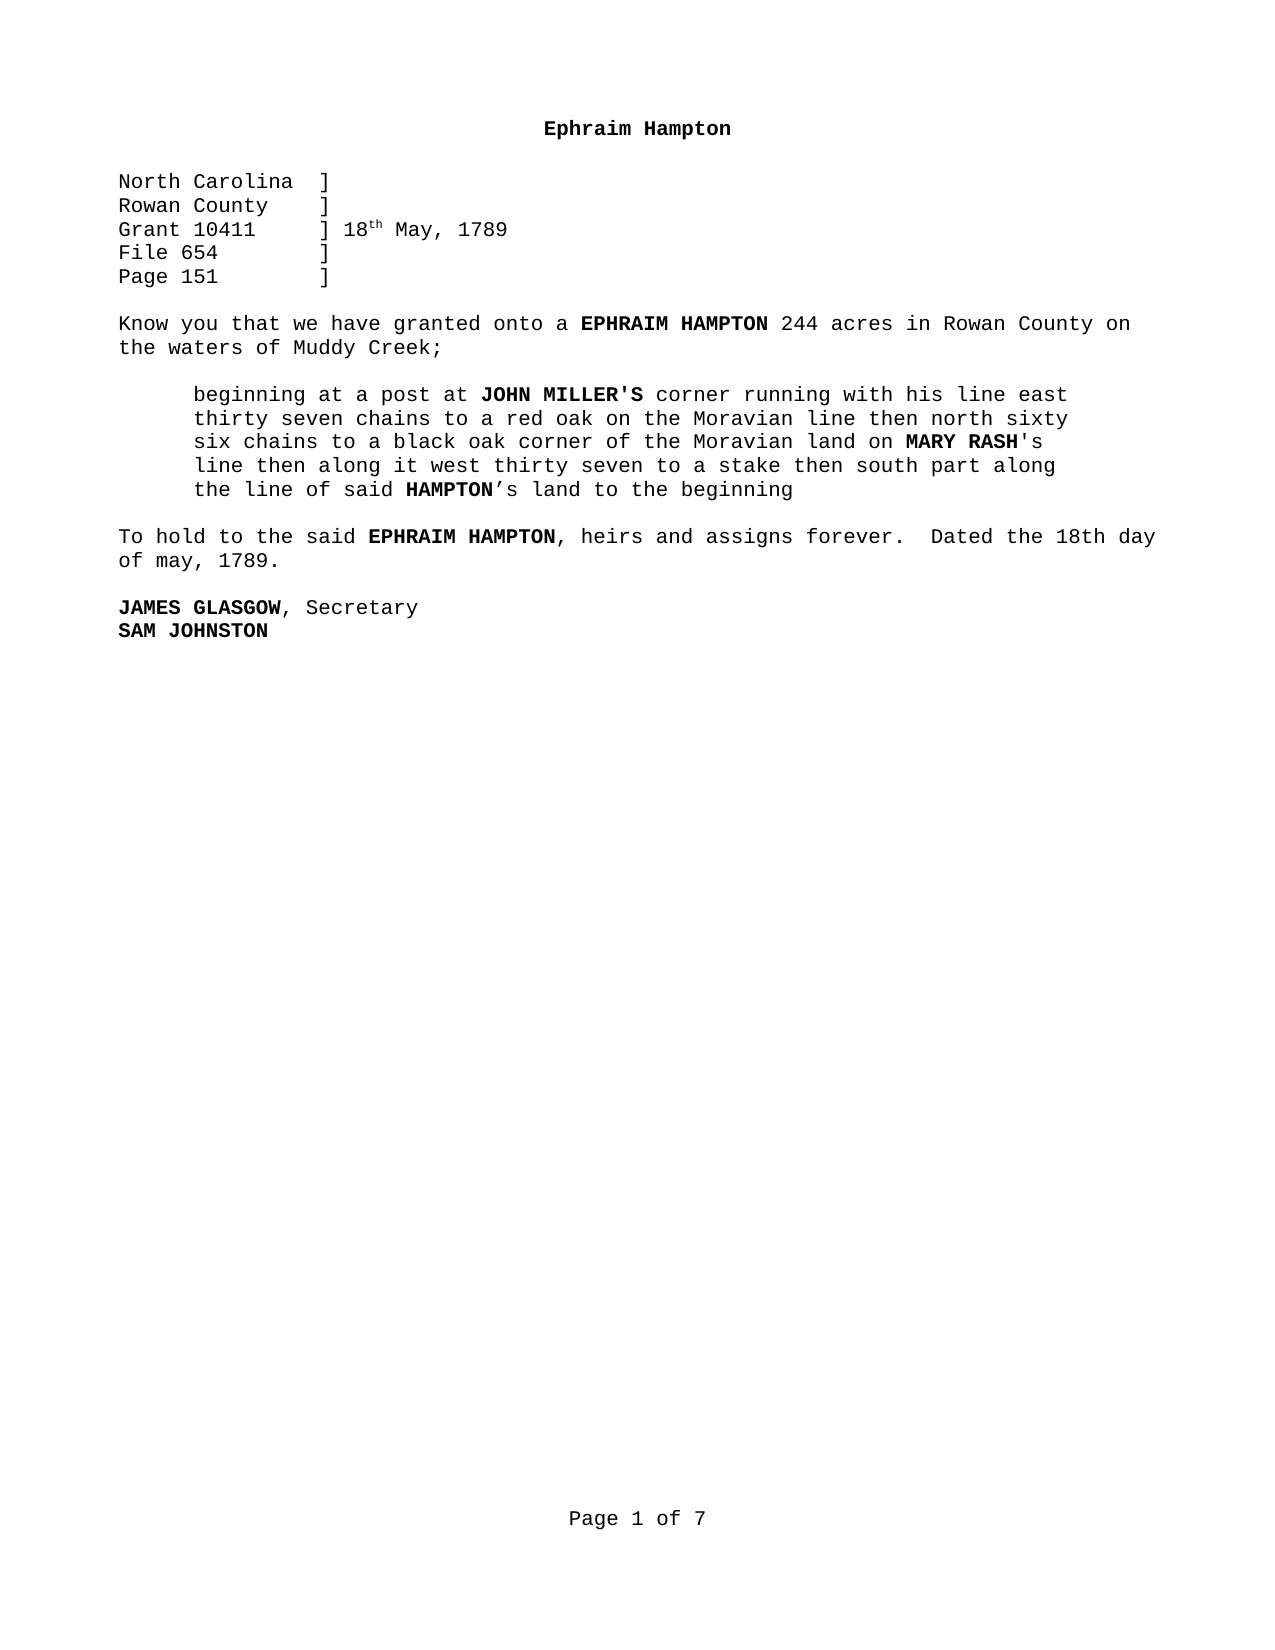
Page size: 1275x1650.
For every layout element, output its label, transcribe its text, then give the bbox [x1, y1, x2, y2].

text Grant 10411 ] 18th May, 1789 [118, 218, 1157, 242]
text File 654 ] [118, 242, 1157, 266]
text beginning at a post at John Miller's corner running with his line east thirty seven chains to a red oak on the Moravian line then north sixty six chains to a black oak corner of the Moravian land on Mary Rash's line then along it west thirty seven to a stake then south part along the line of said Hampton’s land to the beginning [193, 384, 1073, 502]
text Rowan County ] [118, 195, 1157, 218]
text James Glasgow, Secretary [118, 597, 1157, 621]
text Page 151 ] [118, 266, 1157, 289]
text Know you that we have granted onto a Ephraim Hampton 244 acres in Rowan County on the waters of Muddy Creek; [118, 313, 1157, 360]
text North Carolina ] [118, 171, 1157, 195]
text Sam Johnston [118, 621, 1157, 644]
text To hold to the said Ephraim Hampton, heirs and assigns forever. Dated the 18th day of may, 1789. [118, 526, 1157, 573]
